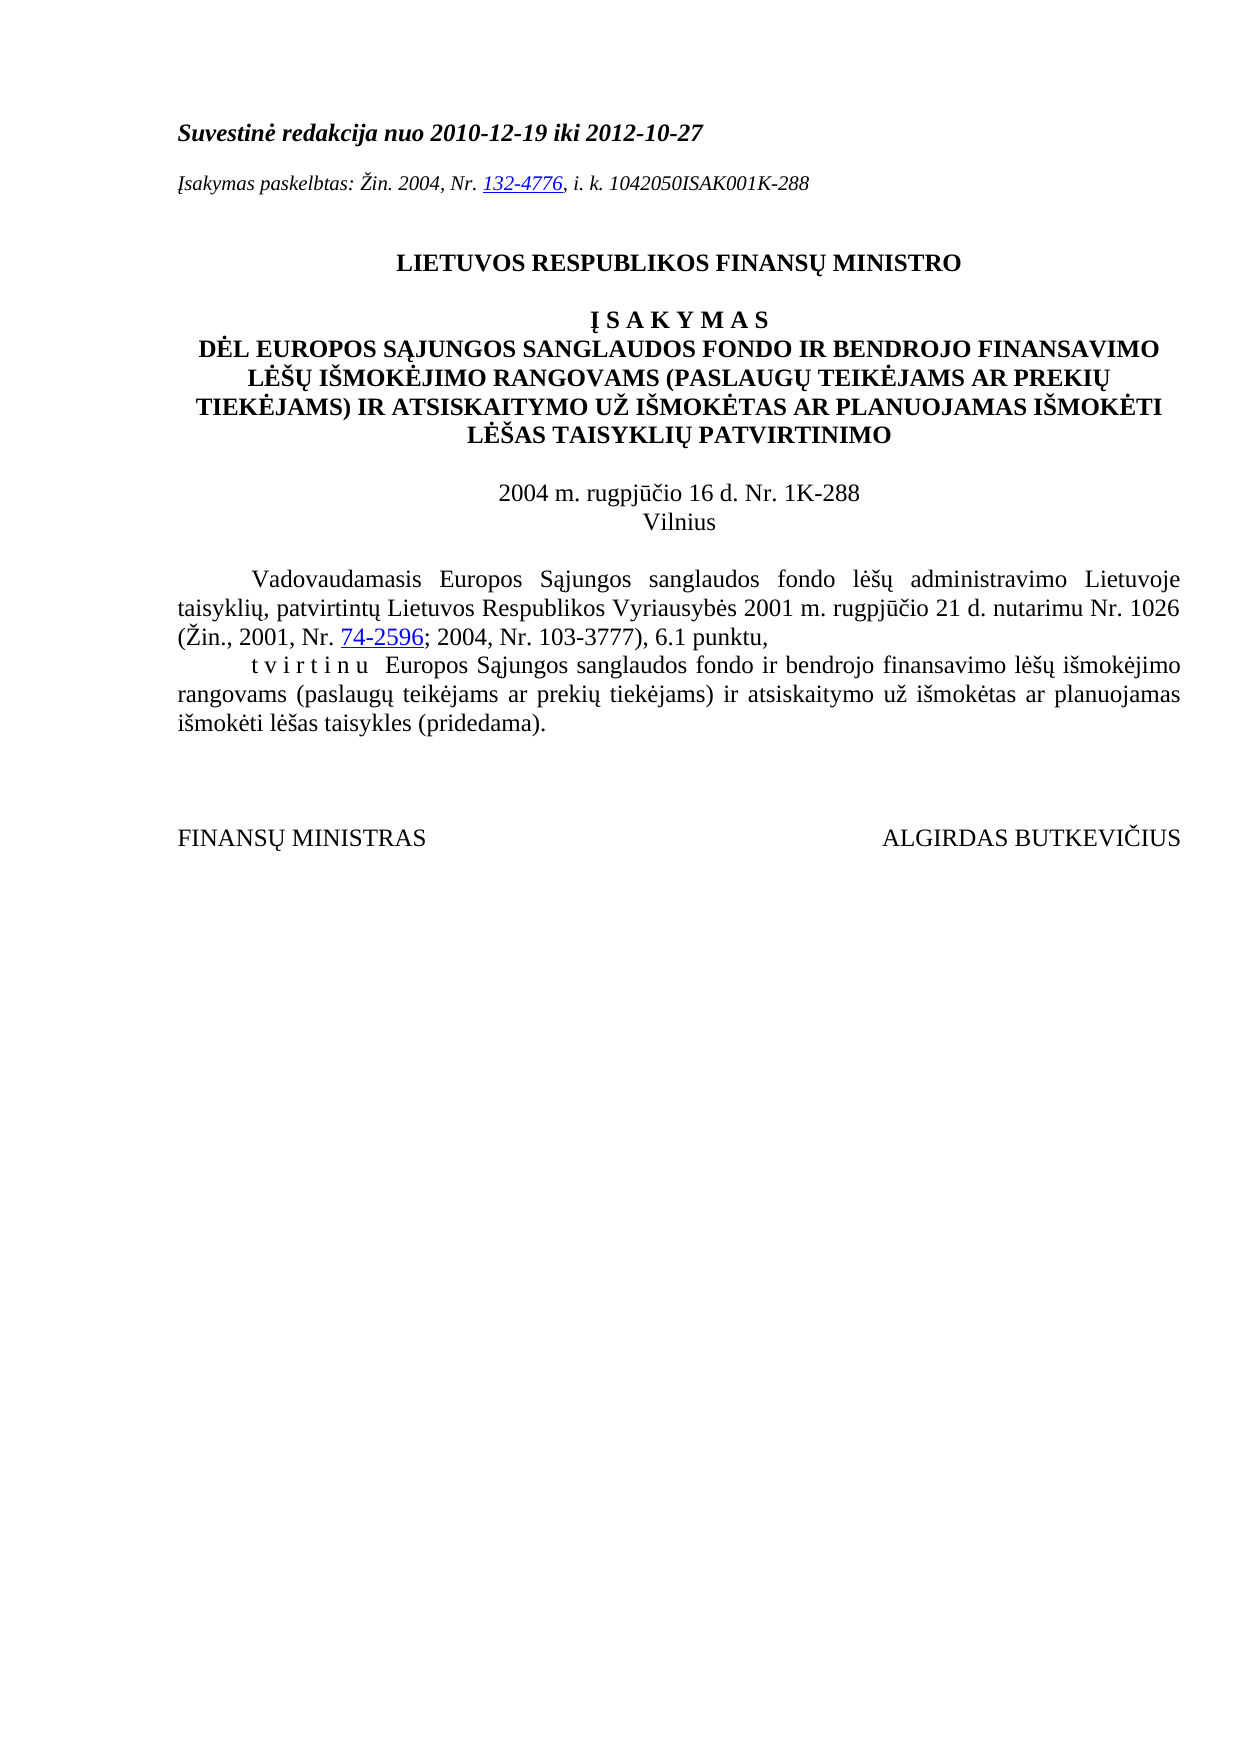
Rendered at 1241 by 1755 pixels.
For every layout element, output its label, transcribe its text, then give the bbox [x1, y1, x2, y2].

text Suvestinė redakcija nuo 2010-12-19 iki 2012-10-27 [177, 118, 1181, 147]
text 2004 m. rugpjūčio 16 d. Nr. 1K-288 [177, 478, 1181, 507]
text Vadovaudamasis Europos Sąjungos sanglaudos fondo lėšų administravimo Lietuvoje taisyklių, patvirtintų Lietuvos Respublikos Vyriausybės 2001 m. rugpjūčio 21 d. nutarimu Nr. 1026 (Žin., 2001, Nr. 74-2596; 2004, Nr. 103-3777), 6.1 punktu, [177, 564, 1181, 650]
text LIETUVOS RESPUBLIKOS FINANSŲ MINISTRO [177, 248, 1181, 277]
text Į S A K Y M A S [177, 305, 1181, 334]
text FINANSŲ MINISTRAS ALGIRDAS BUTKEVIČIUS [177, 823, 1181, 852]
text tvirtinu Europos Sąjungos sanglaudos fondo ir bendrojo finansavimo lėšų išmokėjimo rangovams (paslaugų teikėjams ar prekių tiekėjams) ir atsiskaitymo už išmokėtas ar planuojamas išmokėti lėšas taisykles (pridedama). [177, 650, 1181, 737]
text DĖL EUROPOS SĄJUNGOS SANGLAUDOS FONDO IR BENDROJO FINANSAVIMO LĖŠŲ IŠMOKĖJIMO RANGOVAMS (PASLAUGŲ TEIKĖJAMS AR PREKIŲ TIEKĖJAMS) IR ATSISKAITYMO UŽ IŠMOKĖTAS AR PLANUOJAMAS IŠMOKĖTI LĖŠAS TAISYKLIŲ PATVIRTINIMO [177, 334, 1181, 449]
text Įsakymas paskelbtas: Žin. 2004, Nr. 132-4776, i. k. 1042050ISAK001K-288 [177, 171, 1181, 195]
text Vilnius [177, 507, 1181, 535]
